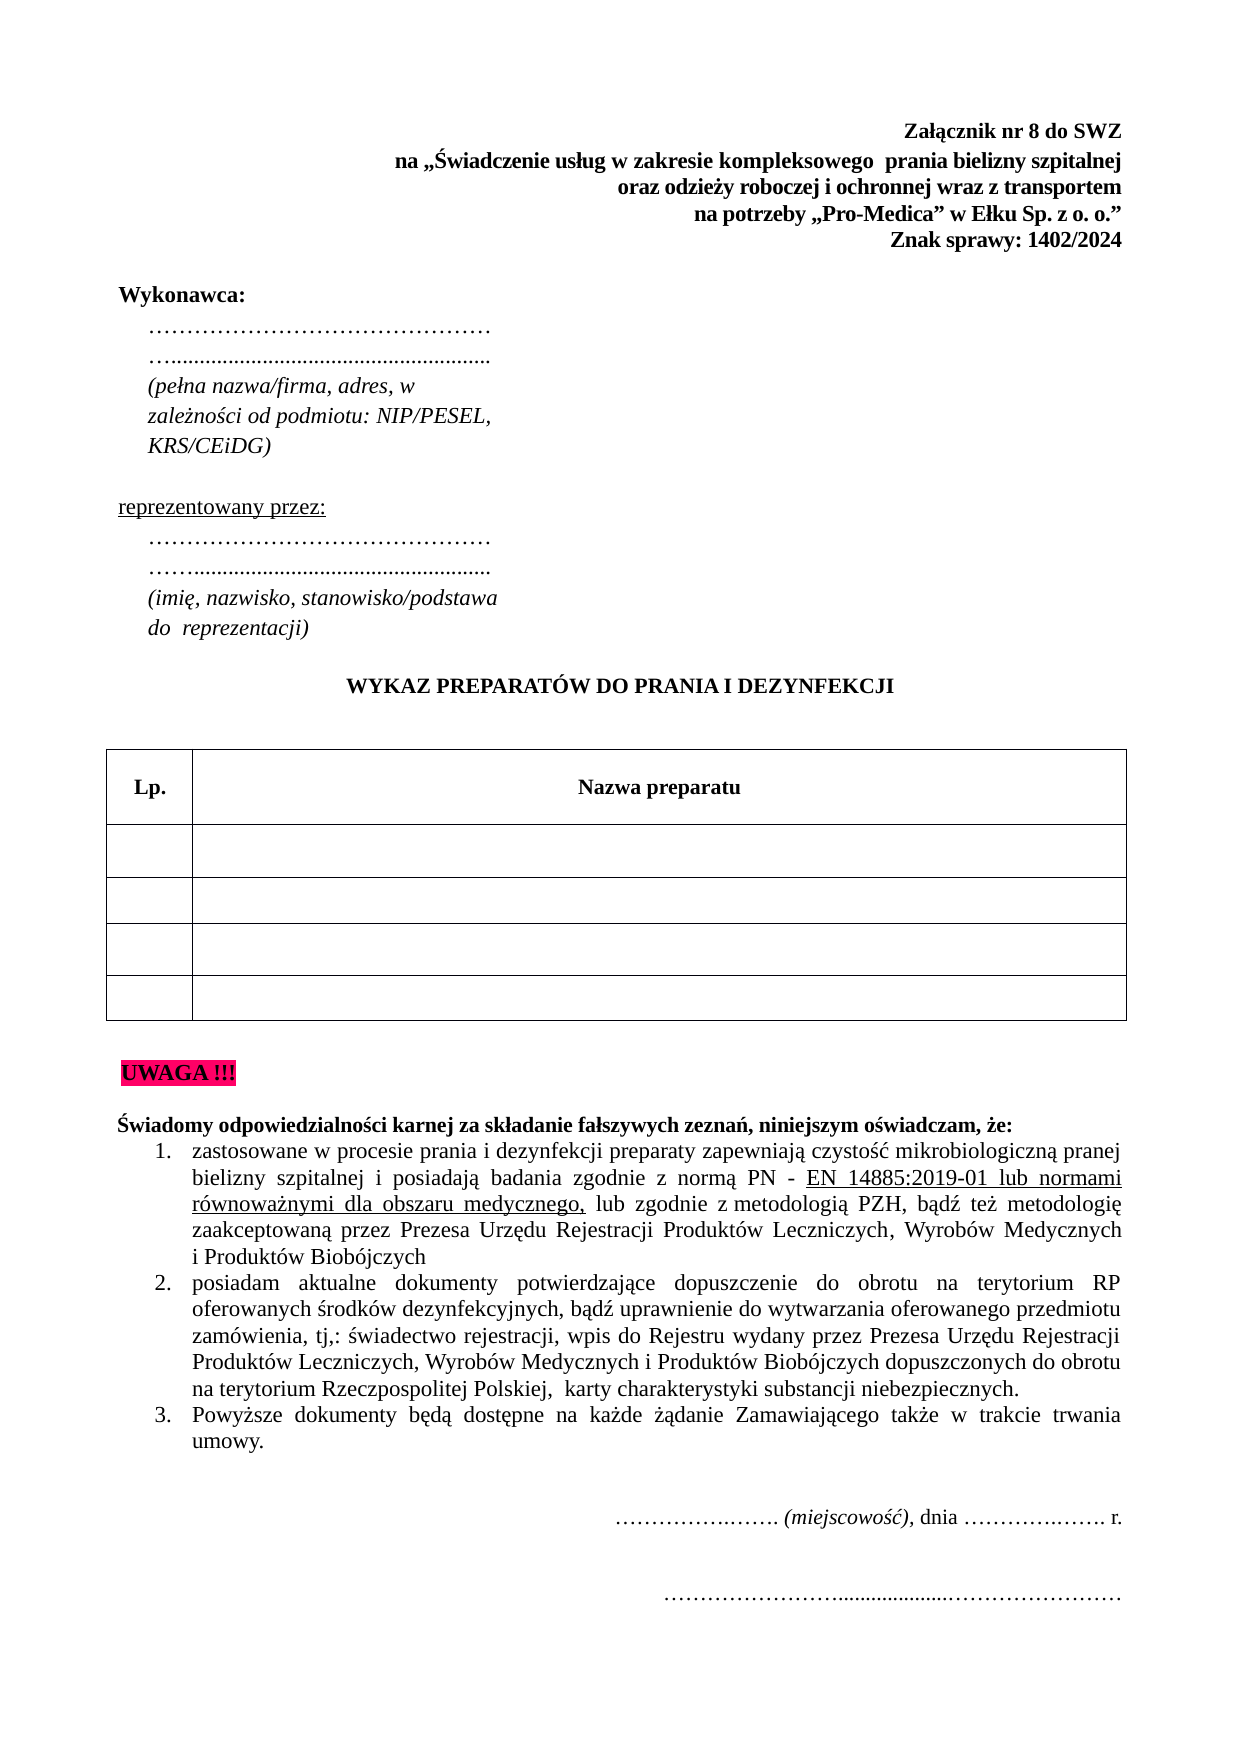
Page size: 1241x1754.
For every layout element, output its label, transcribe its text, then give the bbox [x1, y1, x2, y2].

table_header Lp. [107, 750, 192, 824]
table_cell [107, 924, 192, 975]
text …………….……. (miejscowość), dnia ………….……. r. [118, 1504, 1122, 1529]
text UWAGA !!! [119, 1059, 1122, 1086]
text Znak sprawy: 1402/2024 [266, 226, 1122, 252]
text na potrzeby „Pro-Medica” w Ełku Sp. z o. o.” [118, 200, 1122, 226]
text Świadomy odpowiedzialności karnej za składanie fałszywych zeznań, niniejszym oświadczam, że: [117, 1112, 1122, 1137]
table_cell [193, 825, 1126, 877]
text (imię, nazwisko, stanowisko/podstawa do reprezentacji) [148, 583, 502, 640]
text na „Świadczenie usług w zakresie kompleksowego prania bielizny szpitalnej [118, 147, 1122, 173]
table_cell [193, 924, 1126, 975]
text …........................................................ [148, 342, 502, 368]
table_cell [107, 878, 192, 923]
text oraz odzieży roboczej i ochronnej wraz z transportem [118, 173, 1122, 200]
text WYKAZ PREPARATÓW DO PRANIA I DEZYNFEKCJI [118, 673, 1122, 698]
table_header Nazwa preparatu [193, 750, 1126, 824]
list zastosowane w procesie prania i dezynfekcji preparaty zapewniają czystość mikrobiologiczną pranej bielizny szpitalnej i posiadają badania zgodnie z normą PN - EN 14885:2019-01 lub normami równoważnymi dla obszaru medycznego, lub zgodnie z metodologią PZH, bądź też metodologię zaakceptowaną przez Prezesa Urzędu Rejestracji Produktów Leczniczych, Wyrobów Medycznych i Produktów Biobójczych [154, 1137, 1122, 1269]
text ……………………....................…………………… [118, 1580, 1122, 1605]
text …………………………………………….................................................... [148, 523, 502, 580]
table_cell [193, 878, 1126, 923]
text reprezentowany przez: [118, 493, 1122, 519]
table_cell [107, 825, 192, 877]
text (pełna nazwa/firma, adres, w zależności od podmiotu: NIP/PESEL, KRS/CEiDG) [148, 372, 502, 459]
table_cell [107, 976, 192, 1019]
list Powyższe dokumenty będą dostępne na każde żądanie Zamawiającego także w trakcie trwania umowy. [154, 1401, 1122, 1454]
list posiadam aktualne dokumenty potwierdzające dopuszczenie do obrotu na terytorium RP oferowanych środków dezynfekcyjnych, bądź uprawnienie do wytwarzania oferowanego przedmiotu zamówienia, tj,: świadectwo rejestracji, wpis do Rejestru wydany przez Prezesa Urzędu Rejestracji Produktów Leczniczych, Wyrobów Medycznych i Produktów Biobójczych dopuszczonych do obrotu na terytorium Rzeczpospolitej Polskiej, karty charakterystyki substancji niebezpiecznych. [154, 1269, 1122, 1401]
text Wykonawca: [118, 281, 1122, 308]
text Załącznik nr 8 do SWZ [118, 118, 1122, 143]
table_cell [193, 976, 1126, 1019]
text ……………………………………… [148, 312, 502, 338]
